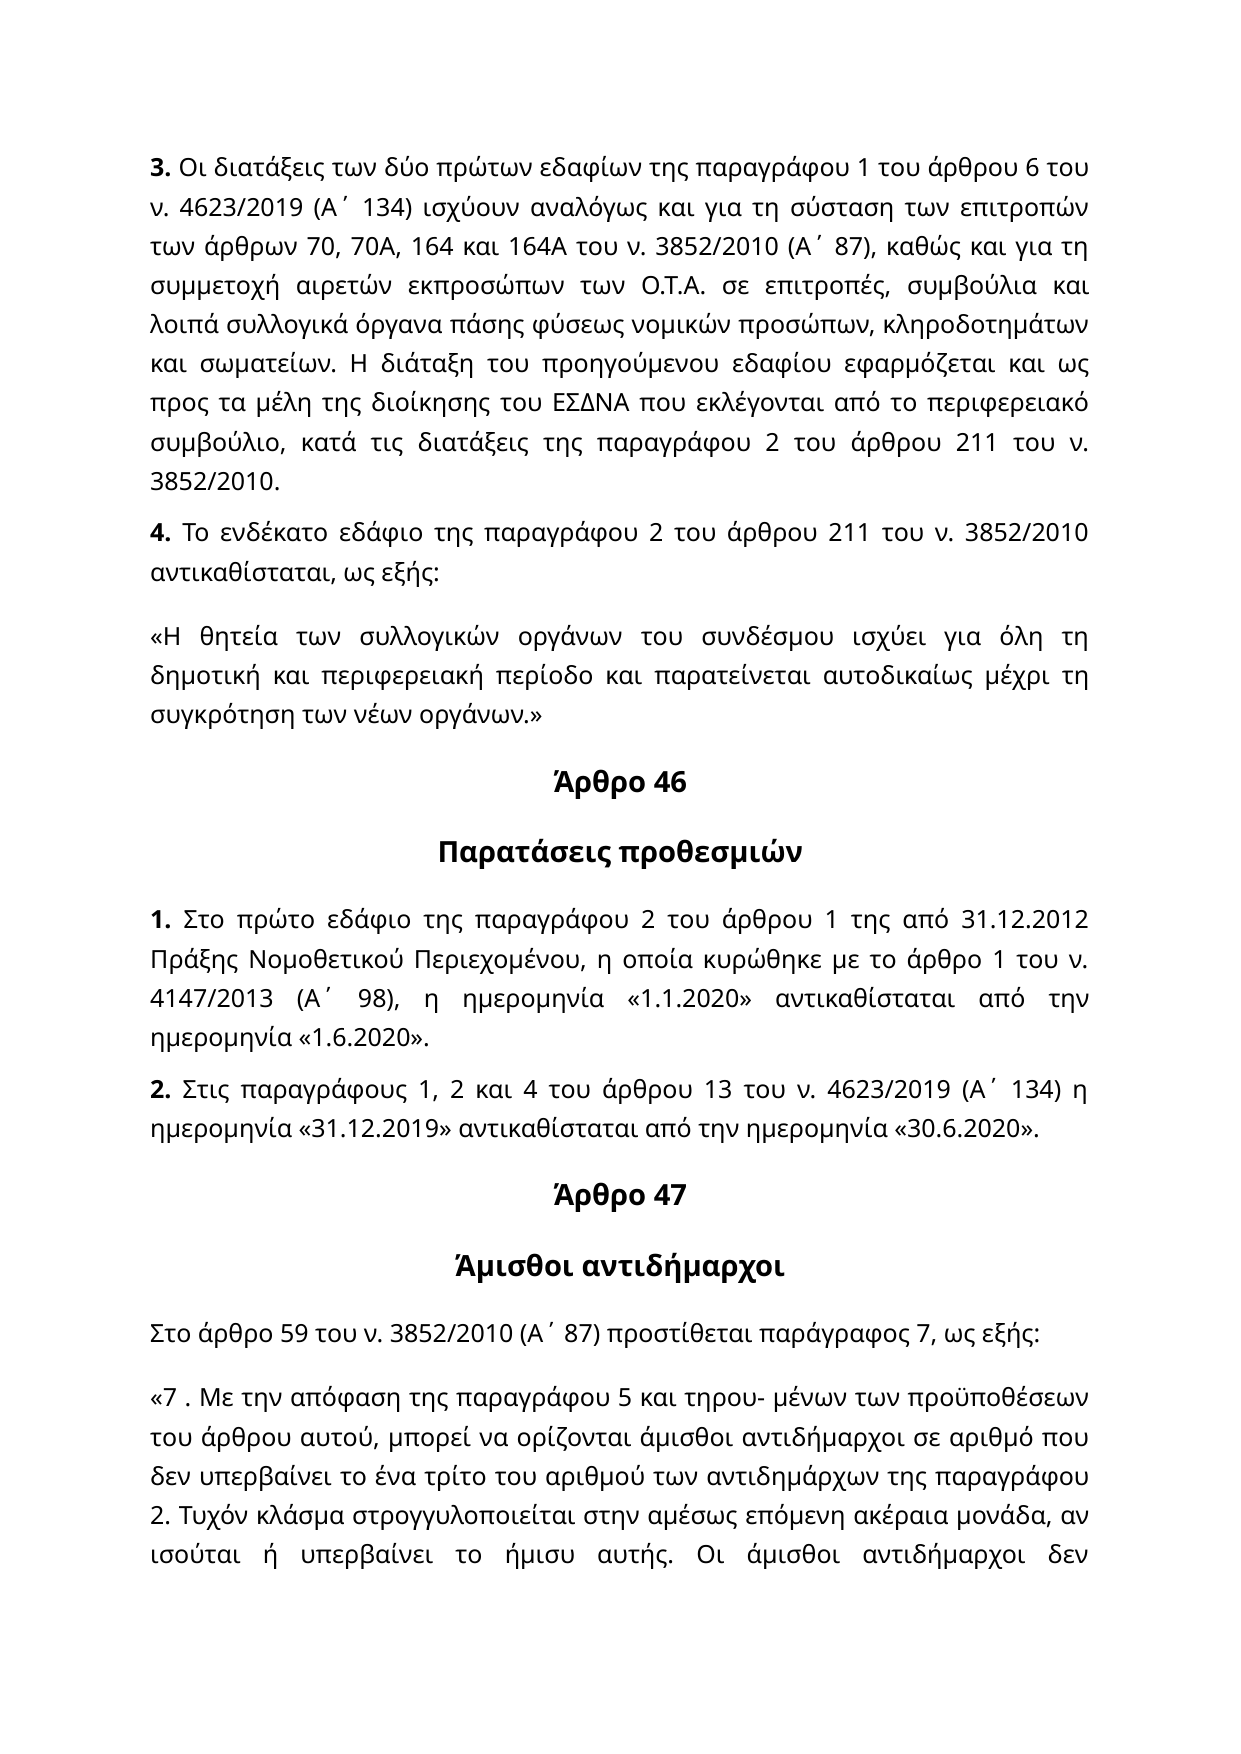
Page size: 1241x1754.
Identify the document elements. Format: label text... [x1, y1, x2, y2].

text 1. Στο πρώτο εδάφιο της παραγράφου 2 του άρθρου 1 της από 31.12.2012 Πράξης Νομοθετικού Περιεχομένου, η οποία κυρώθηκε με το άρθρο 1 του ν. 4147/2013 (Α΄ 98), η ημερομηνία «1.1.2020» αντικαθίσταται από την ημερομηνία «1.6.2020». [150, 902, 1090, 1054]
subtitle Άμισθοι αντιδήμαρχοι [150, 1245, 1090, 1285]
subtitle Άρθρο 46 [150, 761, 1090, 801]
text «7 . Με την απόφαση της παραγράφου 5 και τηρου- μένων των προϋποθέσεων του άρθρου αυτού, μπορεί να ορίζονται άμισθοι αντιδήμαρχοι σε αριθμό που δεν υπερβαίνει το ένα τρίτο του αριθμού των αντιδημάρχων της παραγράφου 2. Τυχόν κλάσμα στρογγυλοποιείται στην αμέσως επόμενη ακέραια μονάδα, αν ισούται ή υπερβαίνει το ήμισυ αυτής. Οι άμισθοι αντιδήμαρχοι δεν [150, 1380, 1090, 1571]
text 2. Στις παραγράφους 1, 2 και 4 του άρθρου 13 του ν. 4623/2019 (Α΄ 134) η ημερομηνία «31.12.2019» αντικαθίσταται από την ημερομηνία «30.6.2020». [150, 1071, 1090, 1144]
text 4. Το ενδέκατο εδάφιο της παραγράφου 2 του άρθρου 211 του ν. 3852/2010 αντικαθίσταται, ως εξής: [150, 515, 1090, 588]
subtitle Άρθρο 47 [150, 1174, 1090, 1214]
text Στο άρθρο 59 του ν. 3852/2010 (Α΄ 87) προστίθεται παράγραφος 7, ως εξής: [150, 1316, 1090, 1350]
subtitle Παρατάσεις προθεσμιών [150, 831, 1090, 871]
text 3. Οι διατάξεις των δύο πρώτων εδαφίων της παραγράφου 1 του άρθρου 6 του ν. 4623/2019 (Α΄ 134) ισχύουν αναλόγως και για τη σύσταση των επιτροπών των άρθρων 70, 70Α, 164 και 164Α του ν. 3852/2010 (Α΄ 87), καθώς και για τη συμμετοχή αιρετών εκπροσώπων των Ο.Τ.Α. σε επιτροπές, συμβούλια και λοιπά συλλογικά όργανα πάσης φύσεως νομικών προσώπων, κληροδοτημάτων και σωματείων. Η διάταξη του προηγούμενου εδαφίου εφαρμόζεται και ως προς τα μέλη της διοίκησης του ΕΣΔΝΑ που εκλέγονται από το περιφερειακό συμβούλιο, κατά τις διατάξεις της παραγράφου 2 του άρθρου 211 του ν. 3852/2010. [150, 150, 1090, 497]
text «Η θητεία των συλλογικών οργάνων του συνδέσμου ισχύει για όλη τη δημοτική και περιφερειακή περίοδο και παρατείνεται αυτοδικαίως μέχρι τη συγκρότηση των νέων οργάνων.» [150, 618, 1090, 731]
